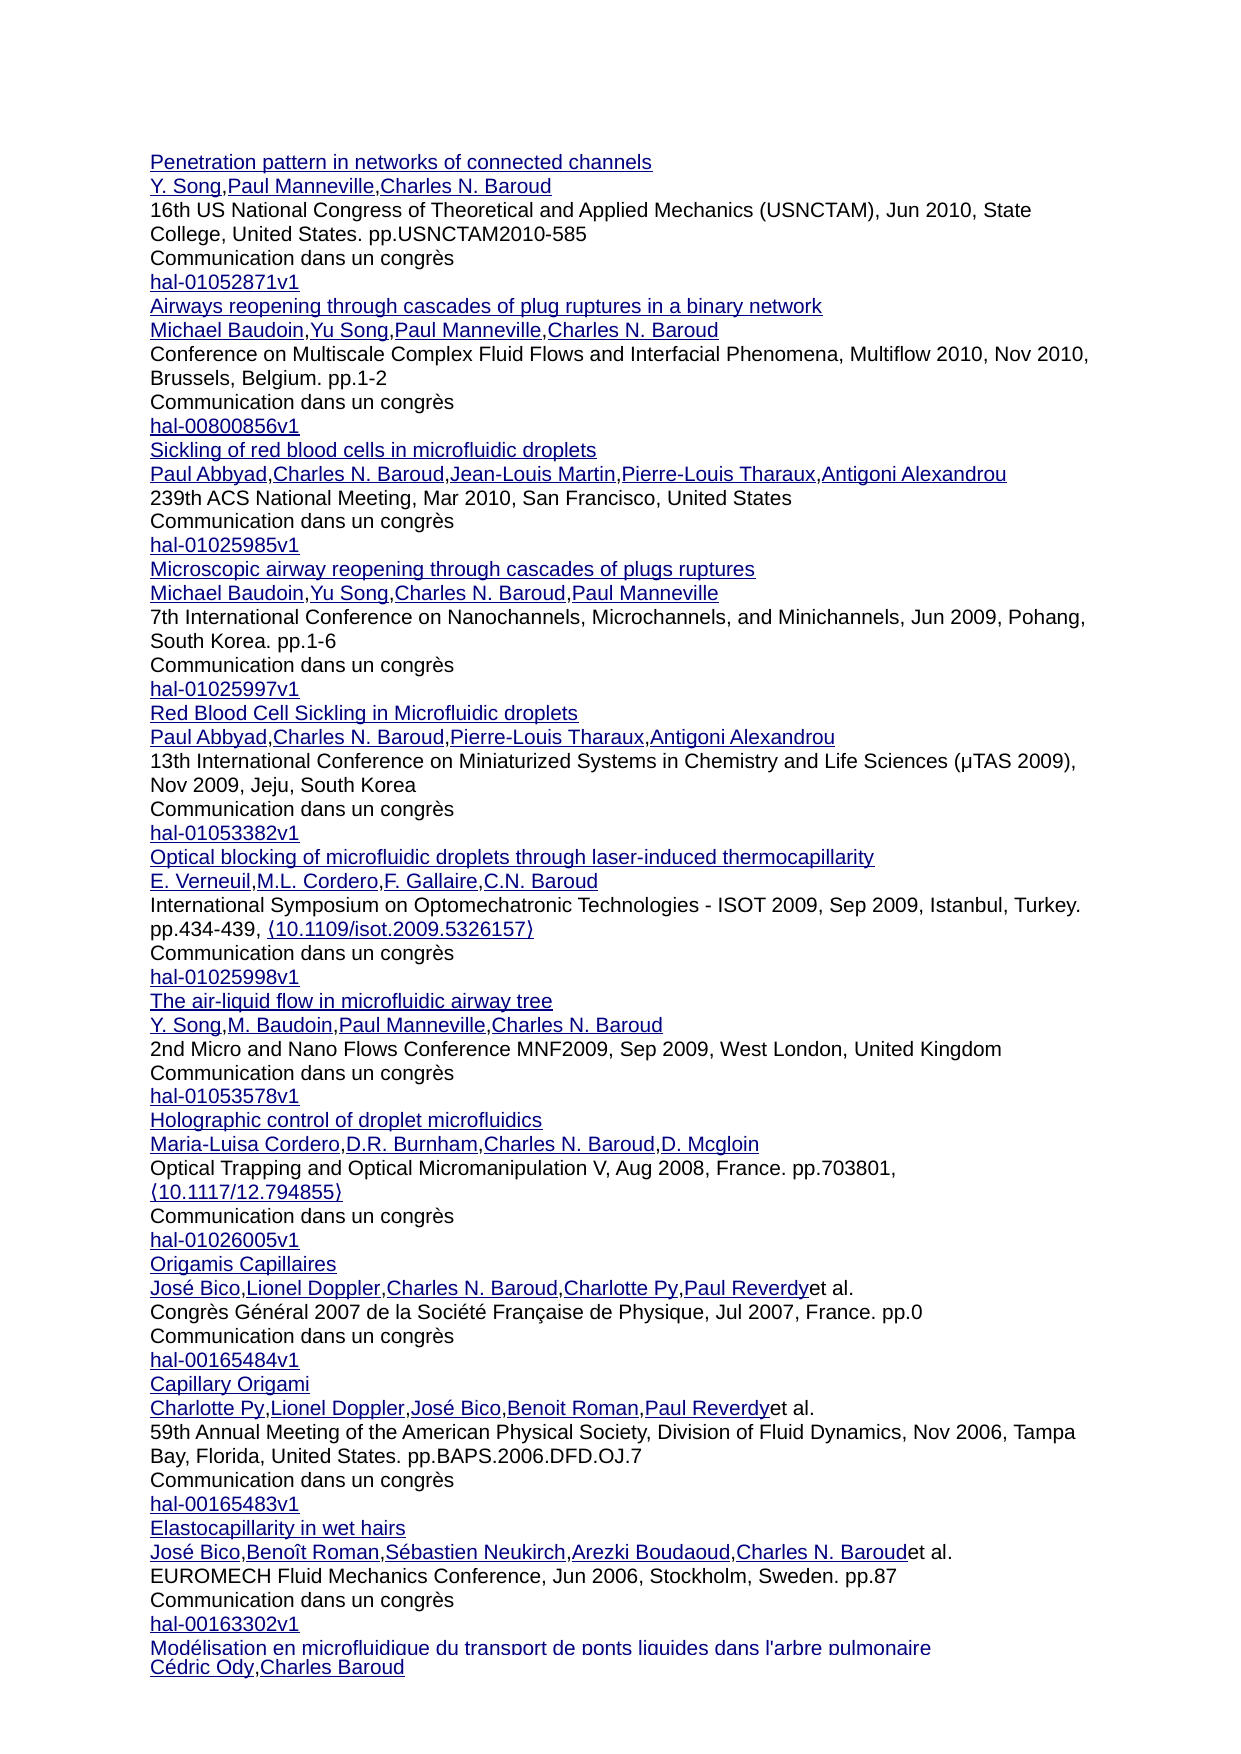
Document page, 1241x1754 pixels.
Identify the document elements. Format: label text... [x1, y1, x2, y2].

table_cell Origamis Capillaires José Bico,Lionel Doppler,Charles N. Baroud,Charlotte Py,Paul Reverdyet al. Congrès Général 2007 de la Société Française de Physique, Jul 2007, France. pp.0 Communication dans un congrès hal-00165484v1 [150, 1252, 1090, 1372]
table_cell The air-liquid flow in microfluidic airway tree Y. Song,M. Baudoin,Paul Manneville,Charles N. Baroud 2nd Micro and Nano Flows Conference MNF2009, Sep 2009, West London, United Kingdom Communication dans un congrès hal-01053578v1 [150, 989, 1090, 1108]
table_cell Holographic control of droplet microfluidics Maria-Luisa Cordero,D.R. Burnham,Charles N. Baroud,D. Mcgloin Optical Trapping and Optical Micromanipulation V, Aug 2008, France. pp.703801, ⟨10.1117/12.794855⟩ Communication dans un congrès hal-01026005v1 [150, 1108, 1090, 1252]
table_cell Penetration pattern in networks of connected channels Y. Song,Paul Manneville,Charles N. Baroud 16th US National Congress of Theoretical and Applied Mechanics (USNCTAM), Jun 2010, State College, United States. pp.USNCTAM2010-585 Communication dans un congrès hal-01052871v1 [150, 150, 1090, 294]
table_cell Optical blocking of microfluidic droplets through laser-induced thermocapillarity E. Verneuil,M.L. Cordero,F. Gallaire,C.N. Baroud International Symposium on Optomechatronic Technologies - ISOT 2009, Sep 2009, Istanbul, Turkey. pp.434-439, ⟨10.1109/isot.2009.5326157⟩ Communication dans un congrès hal-01025998v1 [150, 845, 1090, 988]
table_cell Red Blood Cell Sickling in Microfluidic droplets Paul Abbyad,Charles N. Baroud,Pierre-Louis Tharaux,Antigoni Alexandrou 13th International Conference on Miniaturized Systems in Chemistry and Life Sciences (μTAS 2009), Nov 2009, Jeju, South Korea Communication dans un congrès hal-01053382v1 [150, 701, 1090, 845]
table_cell Modélisation en microfluidique du transport de ponts liquides dans l'arbre pulmonaire Cédric Ody,Charles Baroud [150, 1635, 1090, 1679]
table_cell Airways reopening through cascades of plug ruptures in a binary network Michael Baudoin,Yu Song,Paul Manneville,Charles N. Baroud Conference on Multiscale Complex Fluid Flows and Interfacial Phenomena, Multiflow 2010, Nov 2010, Brussels, Belgium. pp.1-2 Communication dans un congrès hal-00800856v1 [150, 294, 1090, 437]
table_cell Microscopic airway reopening through cascades of plugs ruptures Michael Baudoin,Yu Song,Charles N. Baroud,Paul Manneville 7th International Conference on Nanochannels, Microchannels, and Minichannels, Jun 2009, Pohang, South Korea. pp.1-6 Communication dans un congrès hal-01025997v1 [150, 557, 1090, 701]
table_cell Capillary Origami Charlotte Py,Lionel Doppler,José Bico,Benoit Roman,Paul Reverdyet al. 59th Annual Meeting of the American Physical Society, Division of Fluid Dynamics, Nov 2006, Tampa Bay, Florida, United States. pp.BAPS.2006.DFD.OJ.7 Communication dans un congrès hal-00165483v1 [150, 1372, 1090, 1516]
table_cell Elastocapillarity in wet hairs José Bico,Benoît Roman,Sébastien Neukirch,Arezki Boudaoud,Charles N. Baroudet al. EUROMECH Fluid Mechanics Conference, Jun 2006, Stockholm, Sweden. pp.87 Communication dans un congrès hal-00163302v1 [150, 1516, 1090, 1635]
table_cell Sickling of red blood cells in microfluidic droplets Paul Abbyad,Charles N. Baroud,Jean-Louis Martin,Pierre-Louis Tharaux,Antigoni Alexandrou 239th ACS National Meeting, Mar 2010, San Francisco, United States Communication dans un congrès hal-01025985v1 [150, 438, 1090, 557]
